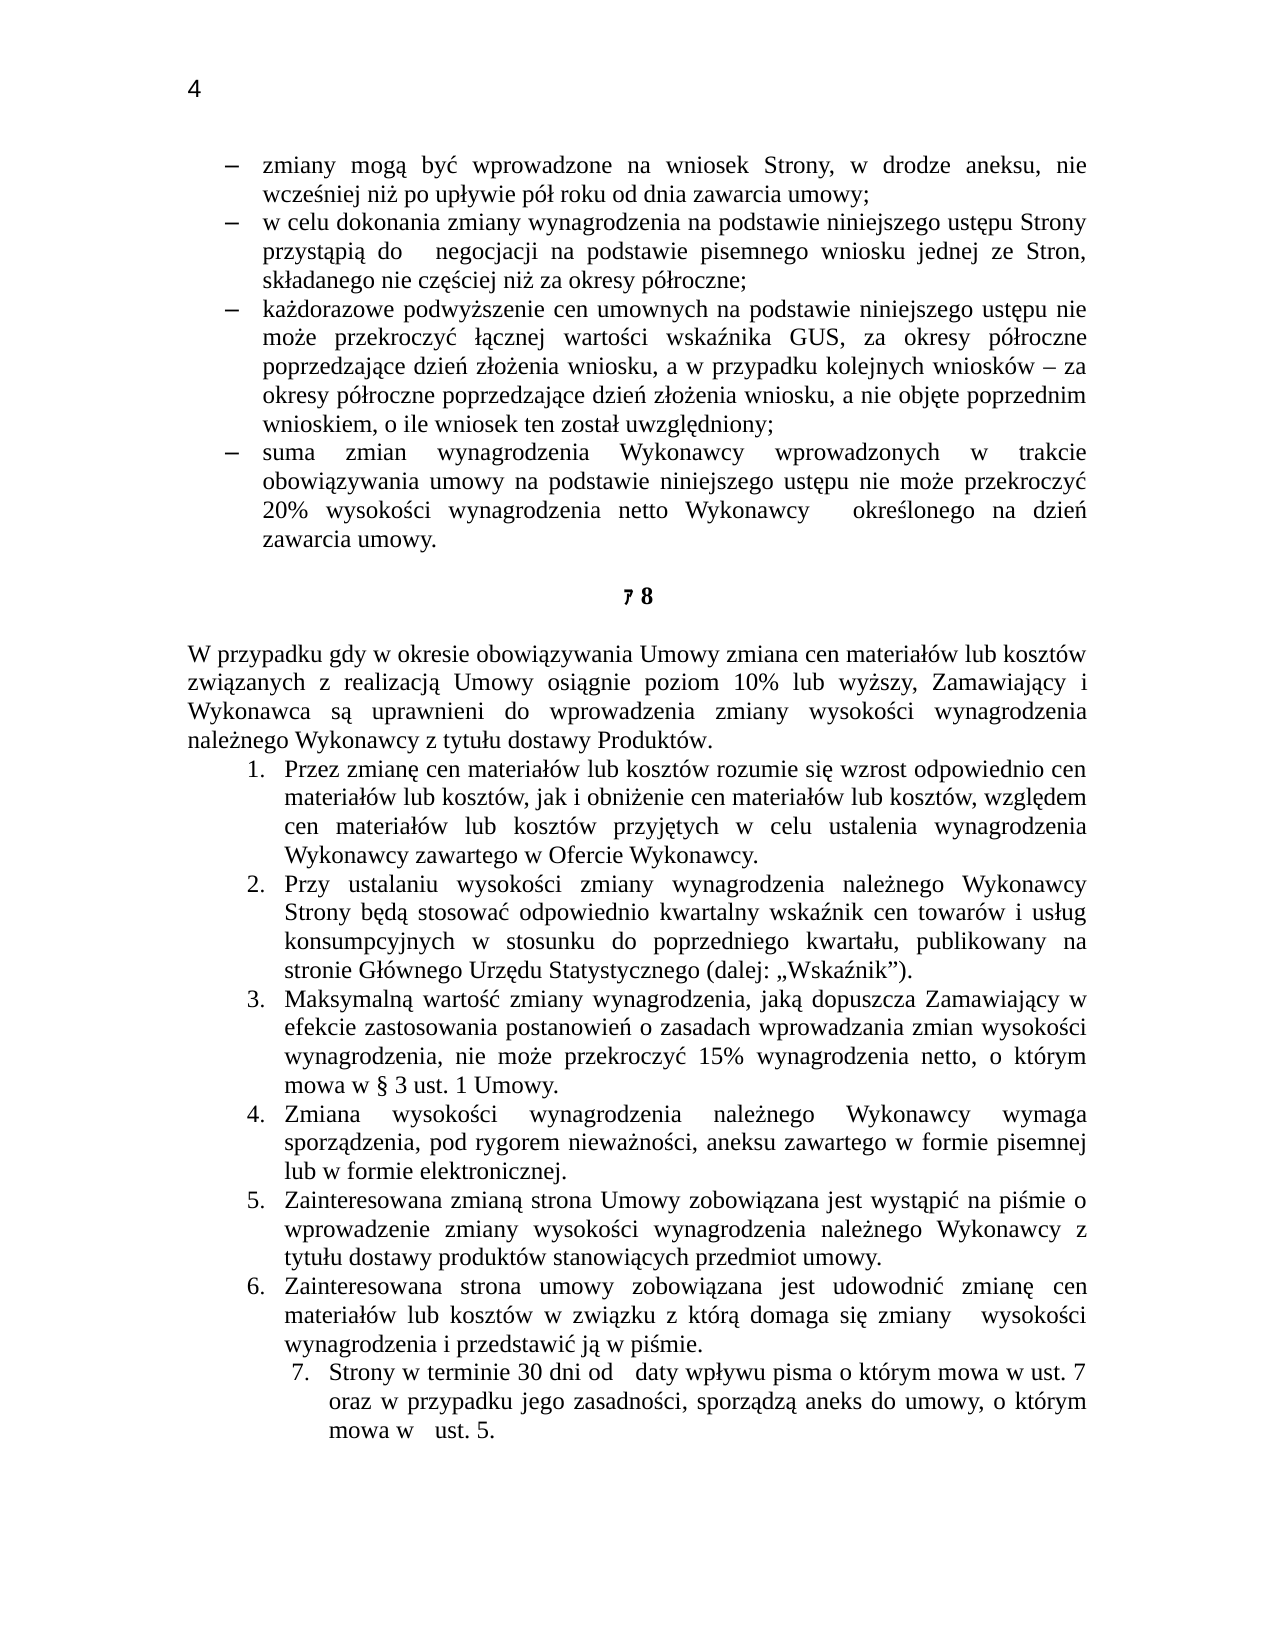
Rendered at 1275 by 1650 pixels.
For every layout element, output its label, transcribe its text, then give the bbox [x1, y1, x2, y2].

list Przy ustalaniu wysokości zmiany wynagrodzenia należnego Wykonawcy Strony będą stosować odpowiednio kwartalny wskaźnik cen towarów i usług konsumpcyjnych w stosunku do poprzedniego kwartału, publikowany na stronie Głównego Urzędu Statystycznego (dalej: „Wskaźnik”). [247, 869, 1087, 984]
list w celu dokonania zmiany wynagrodzenia na podstawie niniejszego ustępu Strony przystąpią do negocjacji na podstawie pisemnego wniosku jednej ze Stron, składanego nie częściej niż za okresy półroczne; [225, 207, 1087, 294]
list Maksymalną wartość zmiany wynagrodzenia, jaką dopuszcza Zamawiający w efekcie zastosowania postanowień o zasadach wprowadzania zmian wysokości wynagrodzenia, nie może przekroczyć 15% wynagrodzenia netto, o którym mowa w § 3 ust. 1 Umowy. [247, 984, 1087, 1099]
list Zainteresowana zmianą strona Umowy zobowiązana jest wystąpić na piśmie o wprowadzenie zmiany wysokości wynagrodzenia należnego Wykonawcy z tytułu dostawy produktów stanowiących przedmiot umowy. [247, 1185, 1087, 1271]
list Przez zmianę cen materiałów lub kosztów rozumie się wzrost odpowiednio cen materiałów lub kosztów, jak i obniżenie cen materiałów lub kosztów, względem cen materiałów lub kosztów przyjętych w celu ustalenia wynagrodzenia Wykonawcy zawartego w Ofercie Wykonawcy. [247, 754, 1087, 869]
list Zmiana wysokości wynagrodzenia należnego Wykonawcy wymaga sporządzenia, pod rygorem nieważności, aneksu zawartego w formie pisemnej lub w formie elektronicznej. [247, 1099, 1087, 1185]
list Strony w terminie 30 dni od daty wpływu pisma o którym mowa w ust. 7 oraz w przypadku jego zasadności, sporządzą aneks do umowy, o którym mowa w ust. 5. [291, 1357, 1087, 1444]
list W przypadku gdy w okresie obowiązywania Umowy zmiana cen materiałów lub kosztów związanych z realizacją Umowy osiągnie poziom 10% lub wyższy, Zamawiający i Wykonawca są uprawnieni do wprowadzenia zmiany wysokości wynagrodzenia należnego Wykonawcy z tytułu dostawy Produktów. [187, 639, 1087, 754]
list zmiany mogą być wprowadzone na wniosek Strony, w drodze aneksu, nie wcześniej niż po upływie pół roku od dnia zawarcia umowy; [225, 150, 1087, 207]
list Zainteresowana strona umowy zobowiązana jest udowodnić zmianę cen materiałów lub kosztów w związku z którą domaga się zmiany wysokości wynagrodzenia i przedstawić ją w piśmie. [247, 1271, 1087, 1357]
text ｧ 8 [187, 581, 1087, 610]
list każdorazowe podwyższenie cen umownych na podstawie niniejszego ustępu nie może przekroczyć łącznej wartości wskaźnika GUS, za okresy półroczne poprzedzające dzień złożenia wniosku, a w przypadku kolejnych wniosków – za okresy półroczne poprzedzające dzień złożenia wniosku, a nie objęte poprzednim wnioskiem, o ile wniosek ten został uwzględniony; [225, 294, 1087, 437]
list suma zmian wynagrodzenia Wykonawcy wprowadzonych w trakcie obowiązywania umowy na podstawie niniejszego ustępu nie może przekroczyć 20% wysokości wynagrodzenia netto Wykonawcy określonego na dzień zawarcia umowy. [225, 437, 1087, 552]
